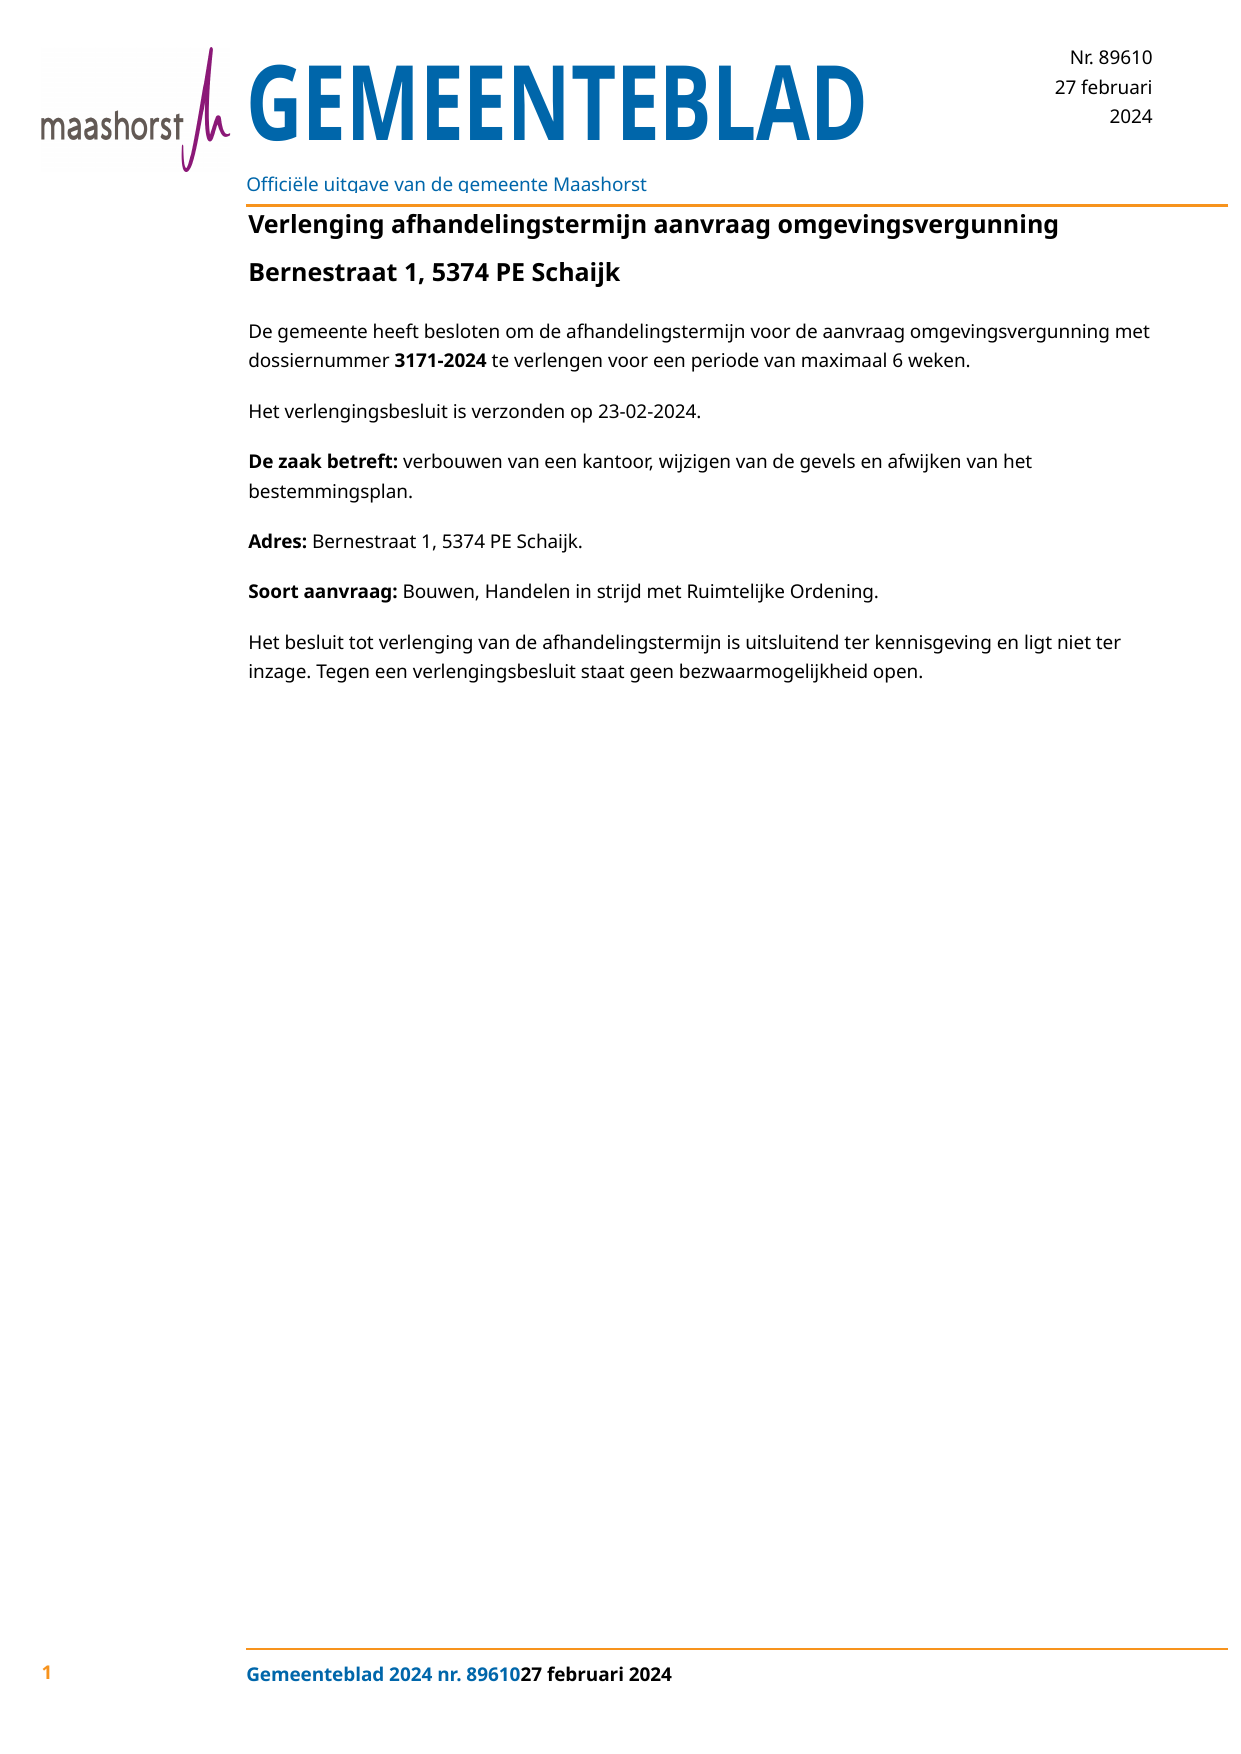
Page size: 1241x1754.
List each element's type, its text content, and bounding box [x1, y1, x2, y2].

text Soort aanvraag: Bouwen, Handelen in strijd met Ruimtelijke Ordening. [248, 579, 1152, 604]
text De zaak betreft: verbouwen van een kantoor, wijzigen van de gevels en afwijken van het bestemmingsplan. [248, 448, 1152, 504]
text De gemeente heeft besloten om de afhandelingstermijn voor de aanvraag omgevingsvergunning met dossiernummer 3171-2024 te verlengen voor een periode van maximaal 6 weken. [248, 318, 1152, 373]
text Verlenging afhandelingstermijn aanvraag omgevingsvergunning Bernestraat 1, 5374 PE Schaijk [248, 207, 1152, 288]
text Het verlengingsbesluit is verzonden op 23-02-2024. [248, 398, 1152, 424]
text Adres: Bernestraat 1, 5374 PE Schaijk. [248, 528, 1152, 554]
text Het besluit tot verlenging van de afhandelingstermijn is uitsluitend ter kennisgeving en ligt niet ter inzage. Tegen een verlengingsbesluit staat geen bezwaarmogelijkheid open. [248, 629, 1152, 684]
picture [41, 47, 231, 172]
